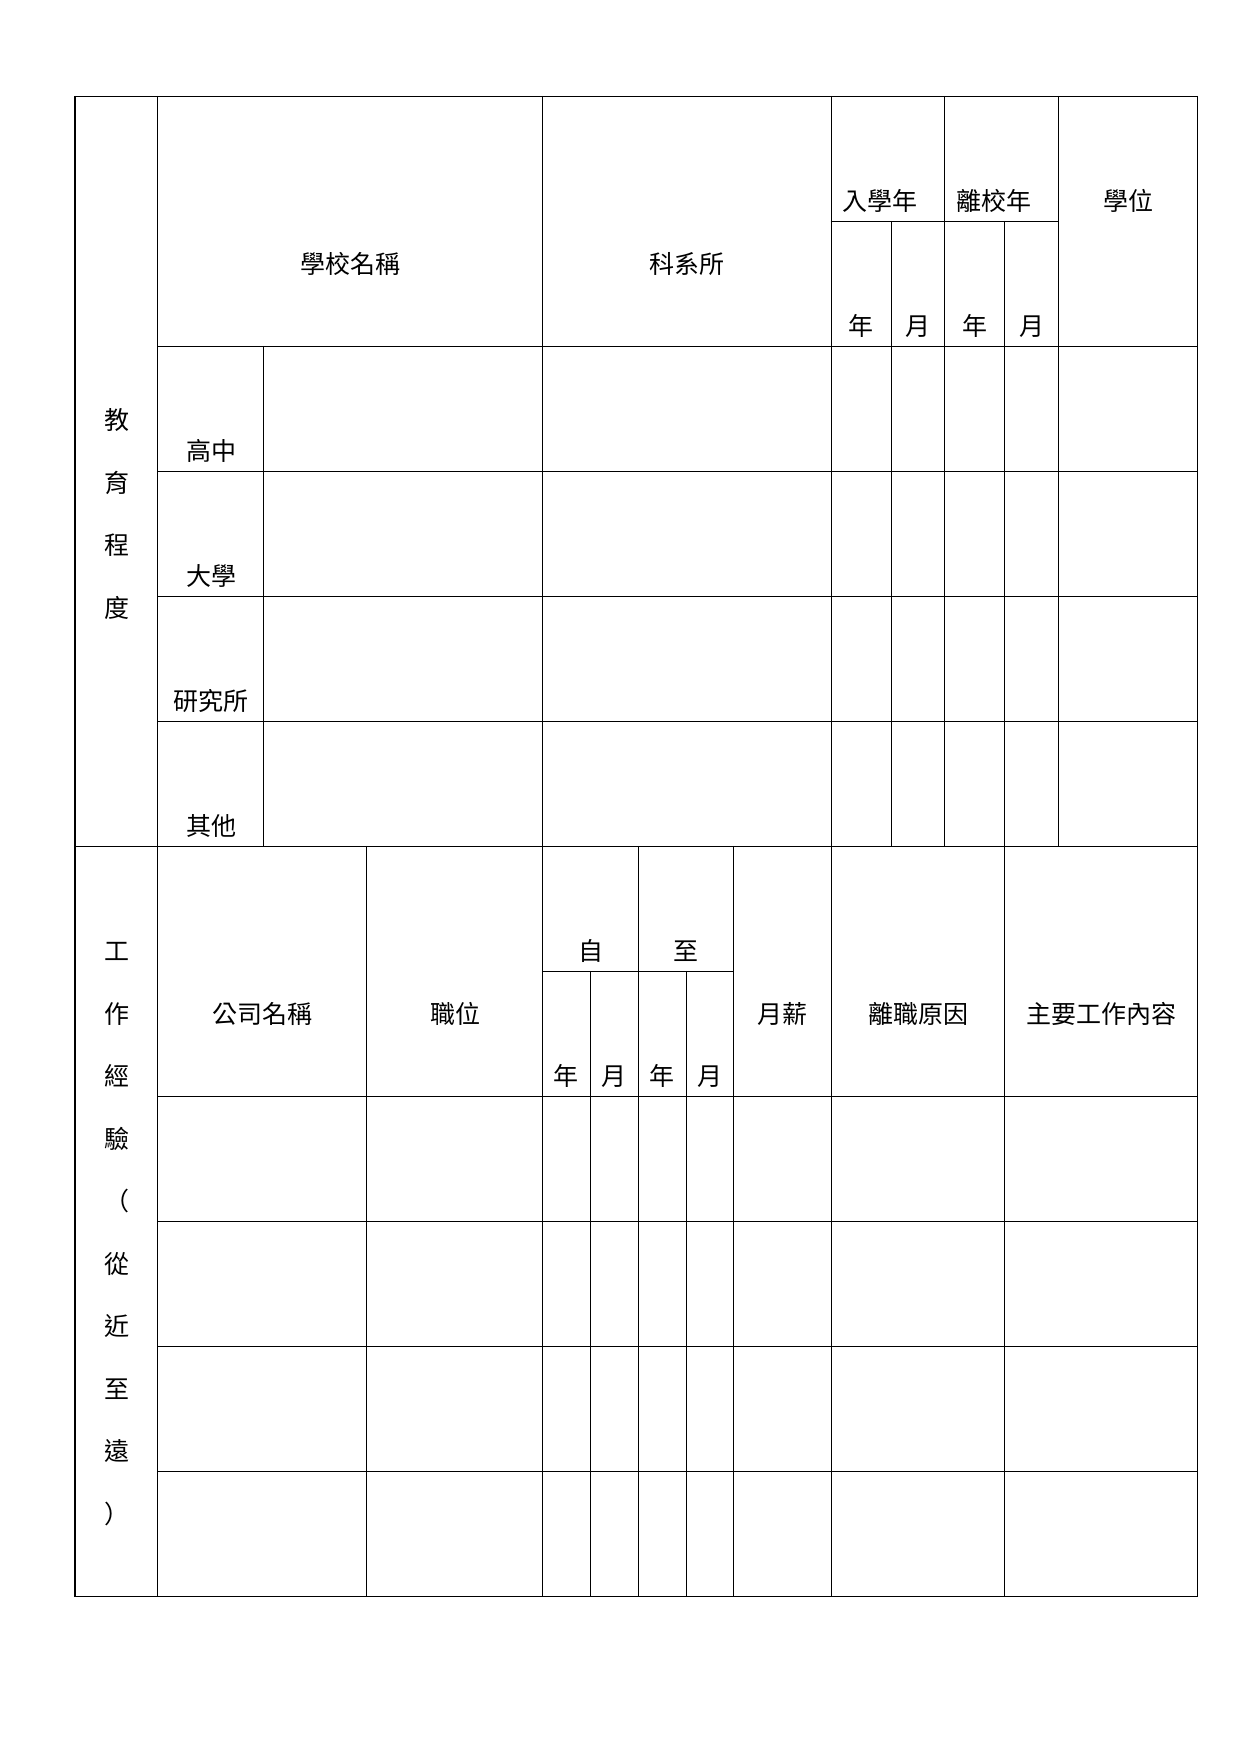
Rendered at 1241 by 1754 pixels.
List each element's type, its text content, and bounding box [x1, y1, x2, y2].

table_cell 年 [945, 222, 1004, 346]
table_cell [543, 722, 831, 846]
table_cell [639, 1222, 686, 1346]
table_cell [1005, 1472, 1197, 1596]
table_cell 研究所 [158, 597, 263, 721]
table_cell 年 [832, 222, 891, 346]
table_cell 學校名稱 [158, 97, 542, 346]
table_cell [264, 472, 542, 596]
table_cell [367, 1347, 542, 1471]
table_cell [591, 1347, 638, 1471]
table_cell [832, 1347, 1004, 1471]
table_cell 至 [639, 847, 733, 971]
table_cell [832, 722, 891, 846]
table_cell [1005, 1097, 1197, 1221]
table_cell [591, 1097, 638, 1221]
table_cell [639, 1472, 686, 1596]
table_cell [264, 722, 542, 846]
table_cell [832, 347, 891, 471]
table_cell [158, 1222, 366, 1346]
table_cell [892, 472, 944, 596]
table_cell 離校年 [945, 97, 1058, 221]
table_cell [687, 1097, 733, 1221]
table_cell [832, 1472, 1004, 1596]
table_cell 其他 [158, 722, 263, 846]
table_cell 職位 [367, 847, 542, 1096]
table_cell 月 [591, 972, 638, 1096]
table_cell [543, 347, 831, 471]
table_cell [1059, 597, 1197, 721]
table_cell [543, 1222, 590, 1346]
table_cell [734, 1347, 831, 1471]
table_cell [945, 597, 1004, 721]
table_cell [1005, 1222, 1197, 1346]
table_cell [945, 347, 1004, 471]
table_cell 年 [639, 972, 686, 1096]
table_cell [639, 1347, 686, 1471]
table_cell [367, 1097, 542, 1221]
table_cell 月 [892, 222, 944, 346]
table_cell [1005, 347, 1058, 471]
table_cell [687, 1222, 733, 1346]
table_cell [892, 597, 944, 721]
table_cell [892, 722, 944, 846]
table_cell [832, 1097, 1004, 1221]
table_cell 入學年 [832, 97, 944, 221]
table_cell [543, 472, 831, 596]
table_cell [367, 1472, 542, 1596]
table_cell [832, 1222, 1004, 1346]
table_cell [158, 1097, 366, 1221]
table_cell [945, 472, 1004, 596]
table_cell [1059, 347, 1197, 471]
table_cell [1005, 1347, 1197, 1471]
table_cell 公司名稱 [158, 847, 366, 1096]
table_cell 高中 [158, 347, 263, 471]
table_cell 教育程度 [76, 97, 157, 846]
table_cell [591, 1472, 638, 1596]
table_cell [543, 1472, 590, 1596]
table_cell [264, 597, 542, 721]
table_cell 學位 [1059, 97, 1197, 346]
table_cell 離職原因 [832, 847, 1004, 1096]
table_cell [734, 1097, 831, 1221]
table_cell 自 [543, 847, 638, 971]
table_cell [158, 1347, 366, 1471]
table_cell 月 [687, 972, 733, 1096]
table_cell 主要工作內容 [1005, 847, 1197, 1096]
table_cell [1005, 597, 1058, 721]
table_cell [591, 1222, 638, 1346]
table_cell [687, 1472, 733, 1596]
table_cell 大學 [158, 472, 263, 596]
table_cell [158, 1472, 366, 1596]
table_cell [734, 1472, 831, 1596]
table_cell [543, 597, 831, 721]
table_cell [832, 597, 891, 721]
table_cell [543, 1347, 590, 1471]
table_cell [1005, 722, 1058, 846]
table_cell [734, 1222, 831, 1346]
table_cell [945, 722, 1004, 846]
table_cell 年 [543, 972, 590, 1096]
table_cell [832, 472, 891, 596]
table_cell [543, 1097, 590, 1221]
table_cell [892, 347, 944, 471]
table_cell [1059, 472, 1197, 596]
table_cell [1005, 472, 1058, 596]
table_cell [687, 1347, 733, 1471]
table_cell [264, 347, 542, 471]
table_cell [1059, 722, 1197, 846]
table_cell 科系所 [543, 97, 831, 346]
table_cell [367, 1222, 542, 1346]
table_cell 工作經驗（從近至遠） [76, 847, 157, 1596]
table_cell 月薪 [734, 847, 831, 1096]
table_cell 月 [1005, 222, 1058, 346]
table_cell [639, 1097, 686, 1221]
